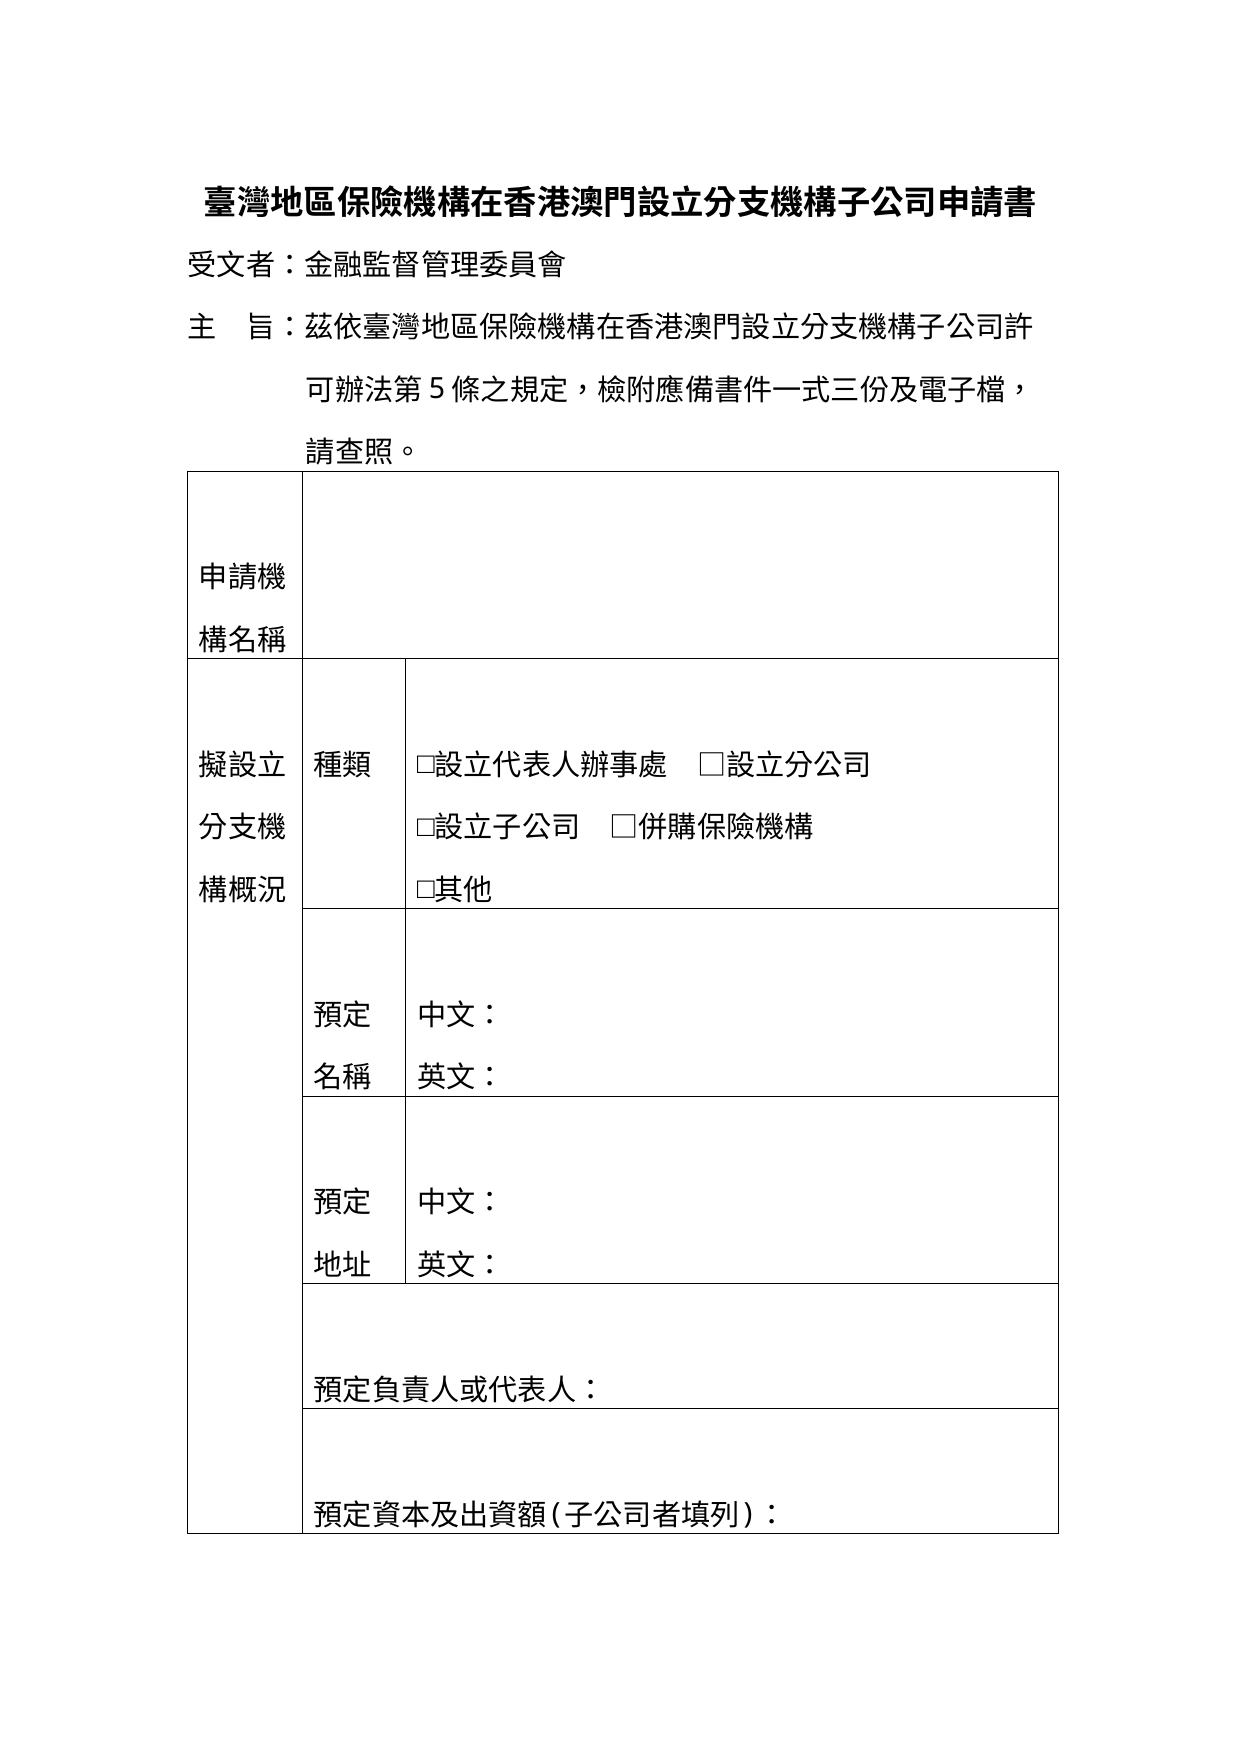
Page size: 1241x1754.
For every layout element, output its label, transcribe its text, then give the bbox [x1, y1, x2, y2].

table_cell 擬設立分支機構概況 [188, 659, 302, 1533]
table_header [303, 472, 1058, 658]
table_cell 預定資本及出資額(子公司者填列)： [303, 1409, 1058, 1533]
table_cell 預定負責人或代表人： [303, 1284, 1058, 1408]
table_cell 預定地址 [303, 1097, 405, 1283]
table_header 申請機構名稱 [188, 472, 302, 658]
table_cell 預定名稱 [303, 909, 405, 1096]
text 臺灣地區保險機構在香港澳門設立分支機構子公司申請書 [187, 158, 1053, 221]
table_cell 中文： 英文： [406, 909, 1058, 1096]
text 主 旨：茲依臺灣地區保險機構在香港澳門設立分支機構子公司許可辦法第5條之規定，檢附應備書件一式三份及電子檔，請查照。 [187, 283, 1053, 471]
text 受文者：金融監督管理委員會 [187, 221, 1053, 283]
table_cell □設立代表人辦事處 □設立分公司 □設立子公司 □併購保險機構 □其他 [406, 659, 1058, 908]
table_cell 中文： 英文： [406, 1097, 1058, 1283]
table_cell 種類 [303, 659, 405, 908]
